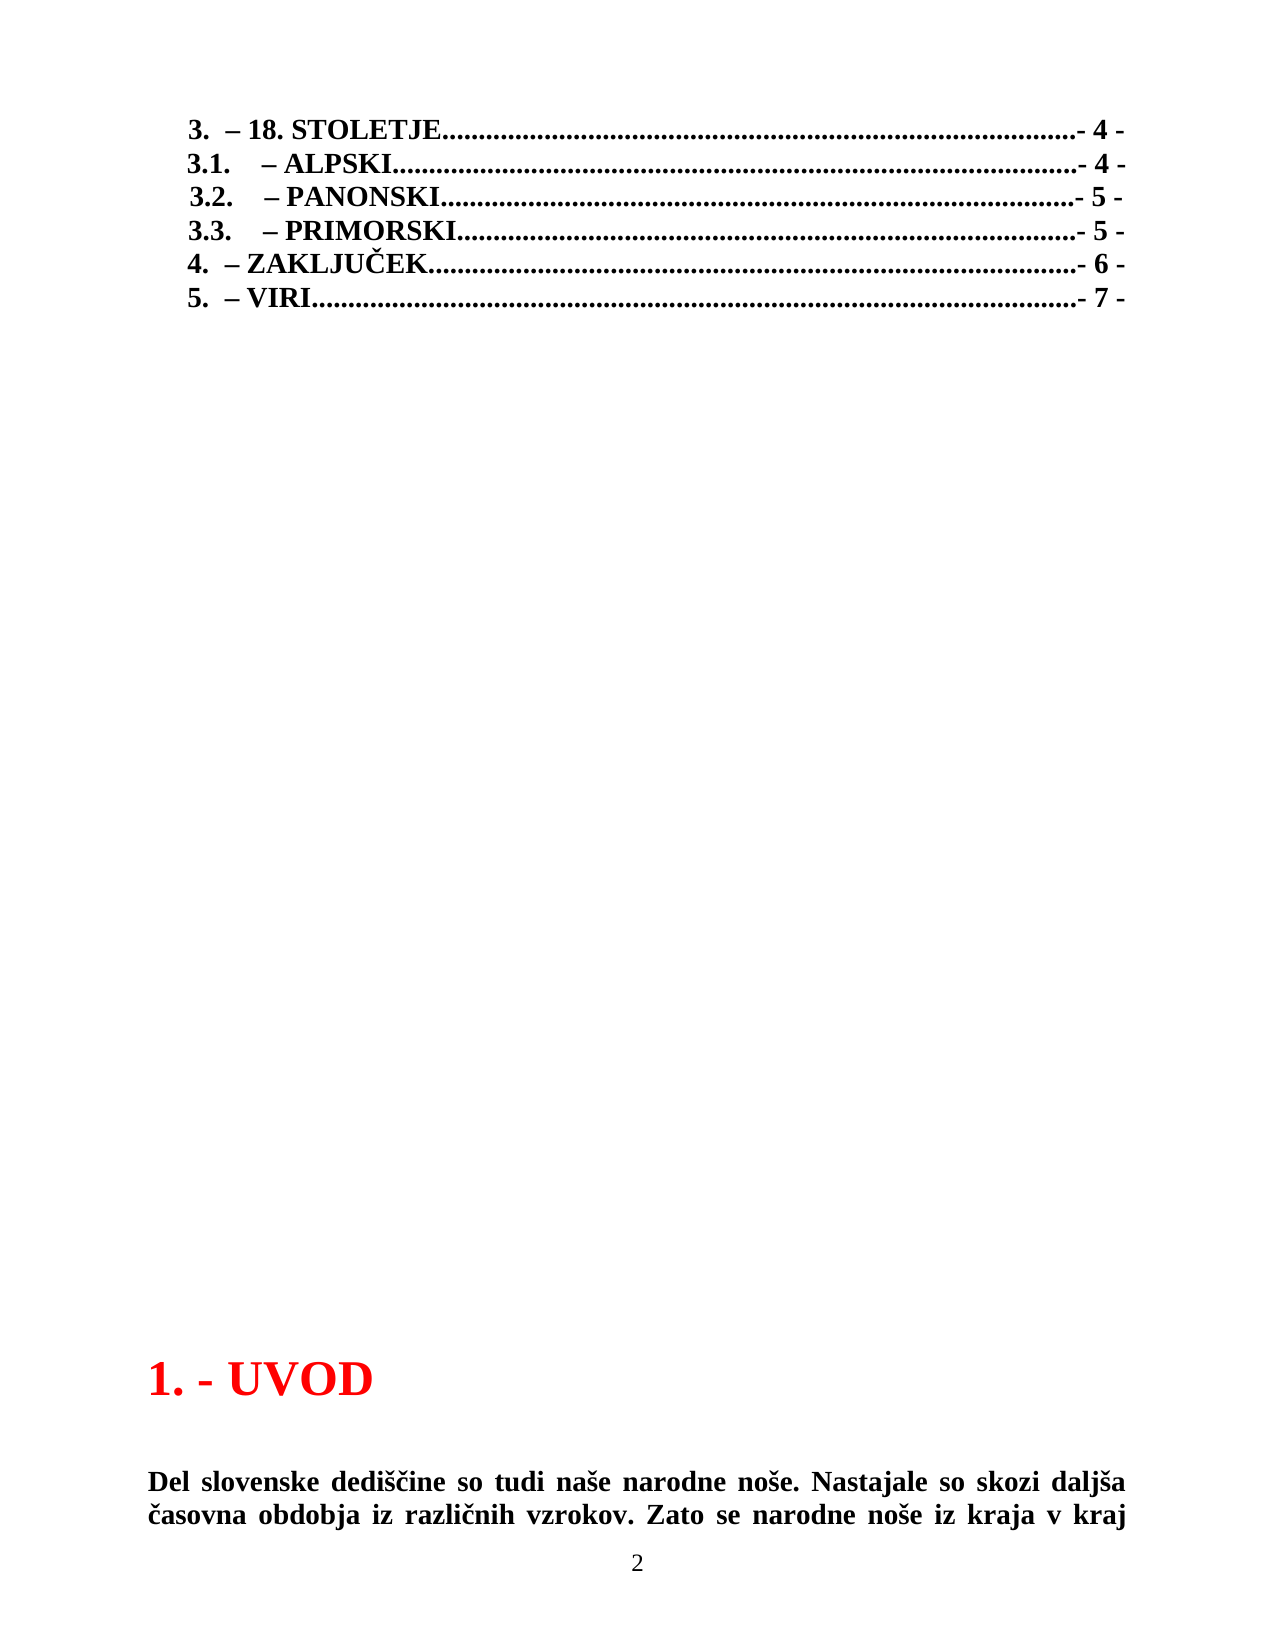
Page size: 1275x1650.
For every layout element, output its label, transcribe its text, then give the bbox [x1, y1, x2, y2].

subtitle 1. - UVOD [148, 1349, 1127, 1406]
list – 18. STOLETJE.......................................................................................- 4 - [185, 112, 1127, 146]
list – PRIMORSKI.....................................................................................- 5 - [185, 213, 1127, 247]
list – PANONSKI.......................................................................................- 5 - [185, 179, 1127, 213]
list – ZAKLJUČEK.........................................................................................- 6 - [185, 247, 1127, 280]
list – VIRI.........................................................................................................- 7 - [185, 280, 1127, 314]
text Del slovenske dediščine so tudi naše narodne noše. Nastajale so skozi daljša časovna obdobja iz različnih vzrokov. Zato se narodne noše iz kraja v kraj [148, 1464, 1127, 1531]
list – ALPSKI..............................................................................................- 4 - [185, 146, 1127, 179]
